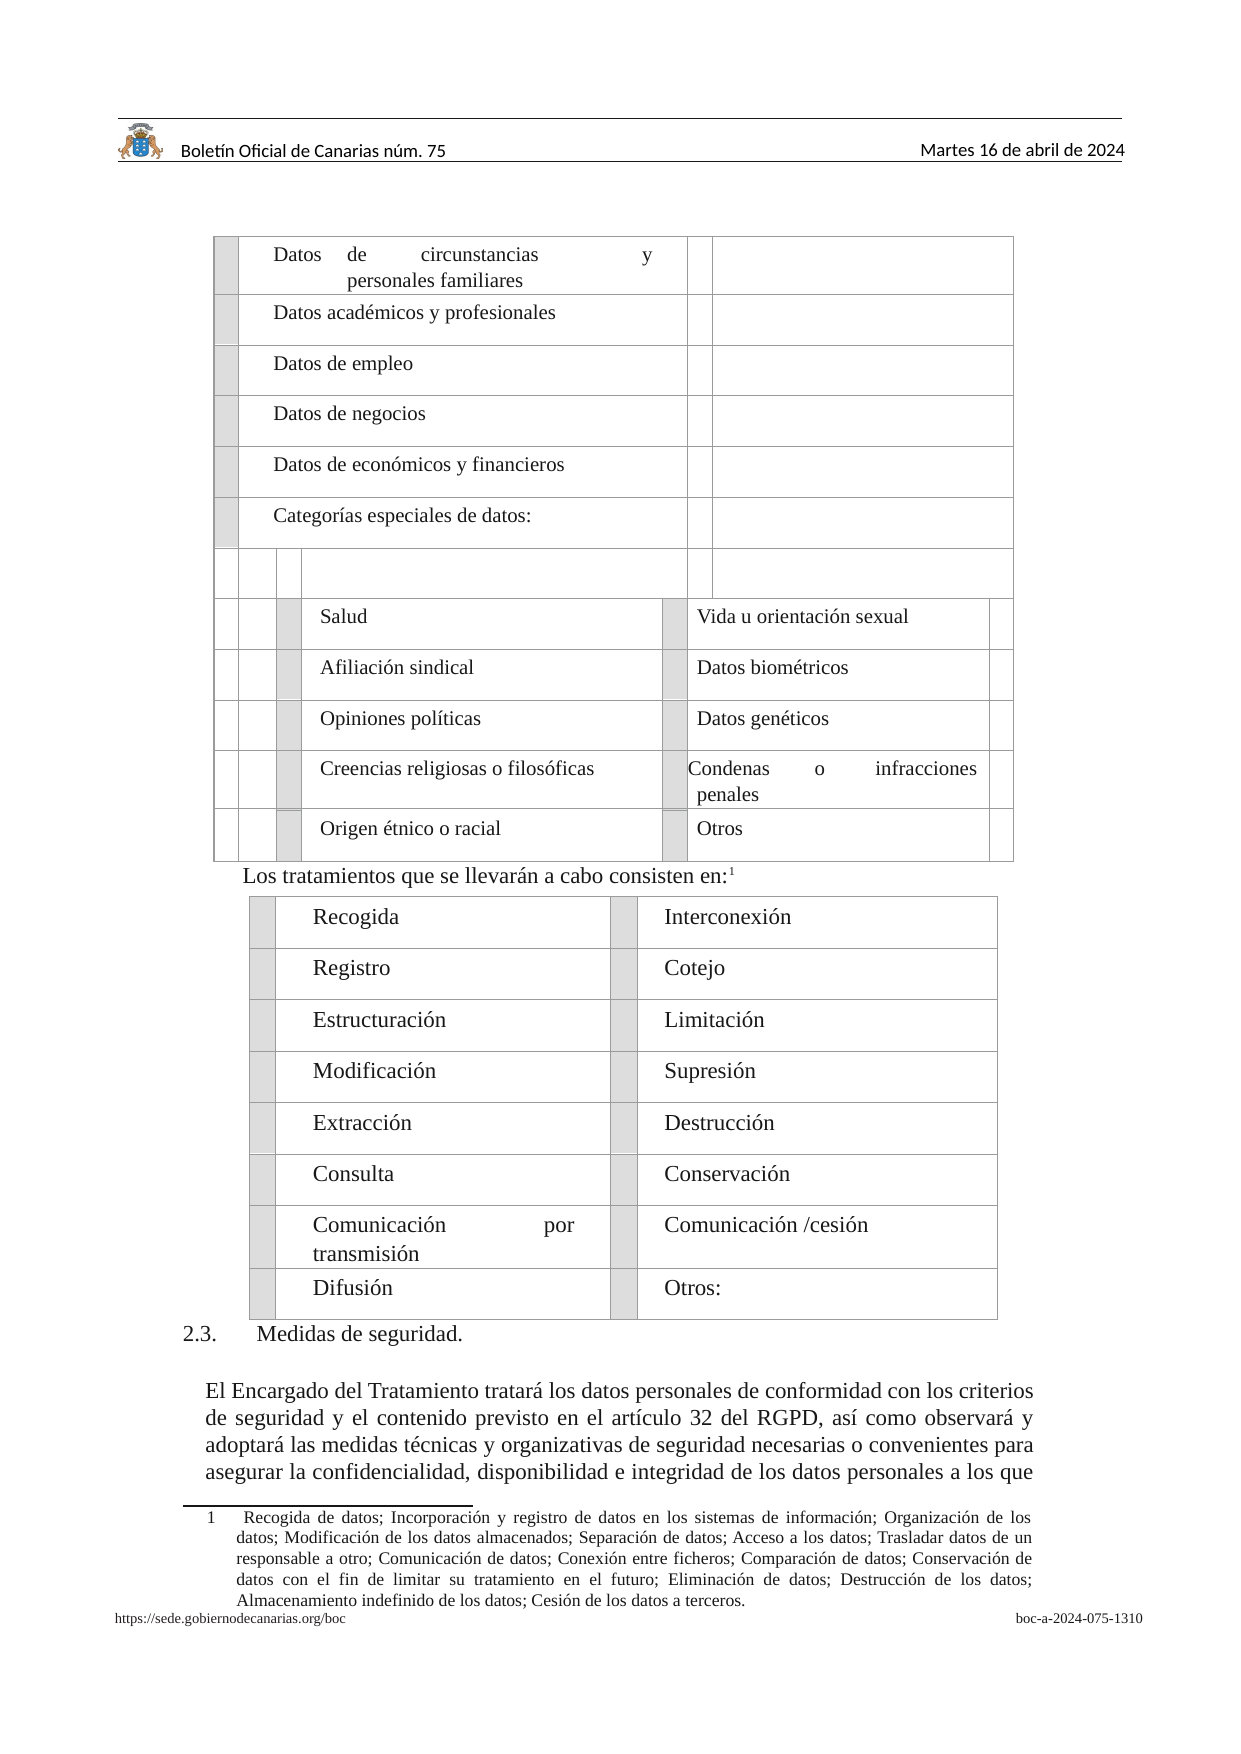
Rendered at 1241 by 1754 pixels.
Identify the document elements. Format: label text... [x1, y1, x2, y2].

table_cell [250, 1052, 275, 1102]
table_cell [250, 1103, 275, 1153]
table_cell [642, 809, 662, 861]
table_cell Conservación [638, 1155, 997, 1205]
table_cell [663, 751, 687, 808]
table_cell Origen étnico o racial [302, 809, 642, 861]
table_cell [239, 599, 276, 649]
table_cell [250, 1155, 275, 1205]
table_cell [611, 949, 637, 999]
table_cell [611, 1103, 637, 1153]
table_cell [302, 549, 642, 598]
table_cell Datos de económicos y financieros [239, 447, 642, 497]
table_cell Datos genéticos [688, 701, 989, 750]
table_cell Vida u orientación sexual [688, 599, 989, 649]
table_cell [688, 498, 712, 547]
table_cell [642, 751, 662, 808]
table_cell [239, 701, 276, 750]
table_cell Extracción [276, 1103, 544, 1153]
table_cell [990, 599, 1013, 649]
table_cell Datos académicos y profesionales [239, 295, 642, 344]
table_cell Datos de negocios [239, 396, 642, 446]
list Medidas de seguridad. [183, 1320, 1035, 1347]
table_cell [663, 811, 687, 861]
table_cell Creencias religiosas o filosóficas [302, 751, 642, 808]
table_cell [611, 1000, 637, 1051]
table_cell [277, 549, 301, 598]
table_cell [277, 599, 301, 649]
table_cell [544, 1103, 610, 1153]
table_cell Opiniones políticas [302, 701, 642, 750]
table_cell [250, 1206, 275, 1268]
table_header Recogida [276, 897, 544, 948]
table_cell [688, 549, 712, 598]
table_cell [713, 447, 1013, 497]
table_cell [215, 346, 238, 395]
table_cell Datos de circunstancias personales familiares [239, 237, 642, 294]
table_cell Otros: [638, 1269, 997, 1319]
table_cell [544, 949, 610, 999]
table_cell [611, 1155, 637, 1205]
table_cell Afiliación sindical [302, 650, 642, 699]
table_cell [250, 949, 275, 999]
table_cell [611, 1052, 637, 1102]
table_cell [642, 549, 687, 598]
table_cell Otros [688, 809, 989, 861]
table_cell Categorías especiales de datos: [239, 498, 642, 547]
table_cell [215, 498, 238, 547]
table_cell [713, 295, 1013, 344]
table_cell [250, 1000, 275, 1051]
table_cell Modificación [276, 1052, 544, 1102]
table_cell Destrucción [638, 1103, 997, 1153]
table_cell [688, 346, 712, 395]
table_cell [713, 346, 1013, 395]
table_cell [642, 599, 662, 649]
text El Encargado del Tratamiento tratará los datos personales de conformidad con los criterios de seguridad y el contenido previsto en el artículo 32 del RGPD, así como observará y adoptará las medidas técnicas y organizativas de seguridad necesarias o convenientes para asegurar la confidencialidad, disponibilidad e integridad de los datos personales a los que [205, 1377, 1035, 1484]
table_cell [215, 295, 238, 344]
table_cell Registro [276, 949, 544, 999]
table_cell [642, 295, 687, 344]
table_cell Difusión [276, 1269, 544, 1319]
table_cell [239, 650, 276, 699]
table_cell [713, 237, 1013, 294]
table_cell Datos de empleo [239, 346, 642, 395]
table_cell [713, 498, 1013, 547]
table_cell [688, 237, 712, 294]
table_cell [215, 549, 238, 598]
table_cell [713, 396, 1013, 446]
table_cell [215, 599, 238, 649]
table_cell [990, 809, 1013, 861]
table_cell [277, 751, 301, 808]
table_cell [642, 396, 687, 446]
table_cell Comunicación transmisión [276, 1206, 544, 1268]
table_cell [544, 1000, 610, 1051]
table_cell [663, 650, 687, 699]
table_cell [990, 650, 1013, 699]
table_cell [663, 701, 687, 750]
table_cell [239, 809, 276, 861]
table_cell [215, 237, 238, 294]
table_cell [215, 809, 238, 861]
table_cell Salud [302, 599, 642, 649]
table_cell Condenas o infracciones penales [688, 751, 989, 808]
table_cell [277, 650, 301, 699]
table_cell [688, 396, 712, 446]
table_cell [688, 295, 712, 344]
table_cell [611, 1206, 637, 1268]
table_cell [215, 650, 238, 699]
text Recogida de datos; Incorporación y registro de datos en los sistemas de información; Organización de los datos; Modificación de los datos almacenados; Separación de datos; Acceso a los datos; Trasladar datos de un responsable a otro; Comunicación de datos; Conexión entre ficheros; Comparación de datos; Conservación de datos con el fin de limitar su tratamiento en el futuro; Eliminación de datos; Destrucción de los datos; Almacenamiento indefinido de los datos; Cesión de los datos a terceros. [207, 1506, 1033, 1610]
table_cell [250, 1269, 275, 1319]
table_cell [544, 1052, 610, 1102]
table_cell [642, 701, 662, 750]
table_cell [277, 701, 301, 750]
table_cell [642, 346, 687, 395]
table_cell [239, 751, 276, 808]
table_cell [642, 447, 687, 497]
table_cell Limitación [638, 1000, 997, 1051]
table_cell [713, 549, 1013, 598]
table_cell Comunicación /cesión [638, 1206, 997, 1268]
table_cell por [544, 1206, 610, 1268]
table_cell Supresión [638, 1052, 997, 1102]
table_cell [642, 498, 687, 547]
table_cell Datos biométricos [688, 650, 989, 699]
table_cell [688, 447, 712, 497]
table_header [544, 897, 610, 948]
table_header [611, 897, 637, 948]
table_cell [215, 396, 238, 446]
table_cell [990, 701, 1013, 750]
table_cell [663, 599, 687, 649]
table_cell Consulta [276, 1155, 544, 1205]
table_cell Cotejo [638, 949, 997, 999]
table_cell [277, 811, 301, 861]
table_cell [215, 701, 238, 750]
table_header Interconexión [638, 897, 997, 948]
table_header [250, 897, 275, 948]
text Los tratamientos que se llevarán a cabo consisten en: [242, 862, 1035, 888]
table_cell [611, 1269, 637, 1319]
table_cell [544, 1155, 610, 1205]
table_cell Estructuración [276, 1000, 544, 1051]
table_cell [215, 447, 238, 497]
table_cell [239, 549, 276, 598]
table_cell [215, 751, 238, 808]
table_cell [544, 1269, 610, 1319]
table_cell [990, 751, 1013, 808]
table_cell y [642, 237, 687, 294]
table_cell [642, 650, 662, 699]
